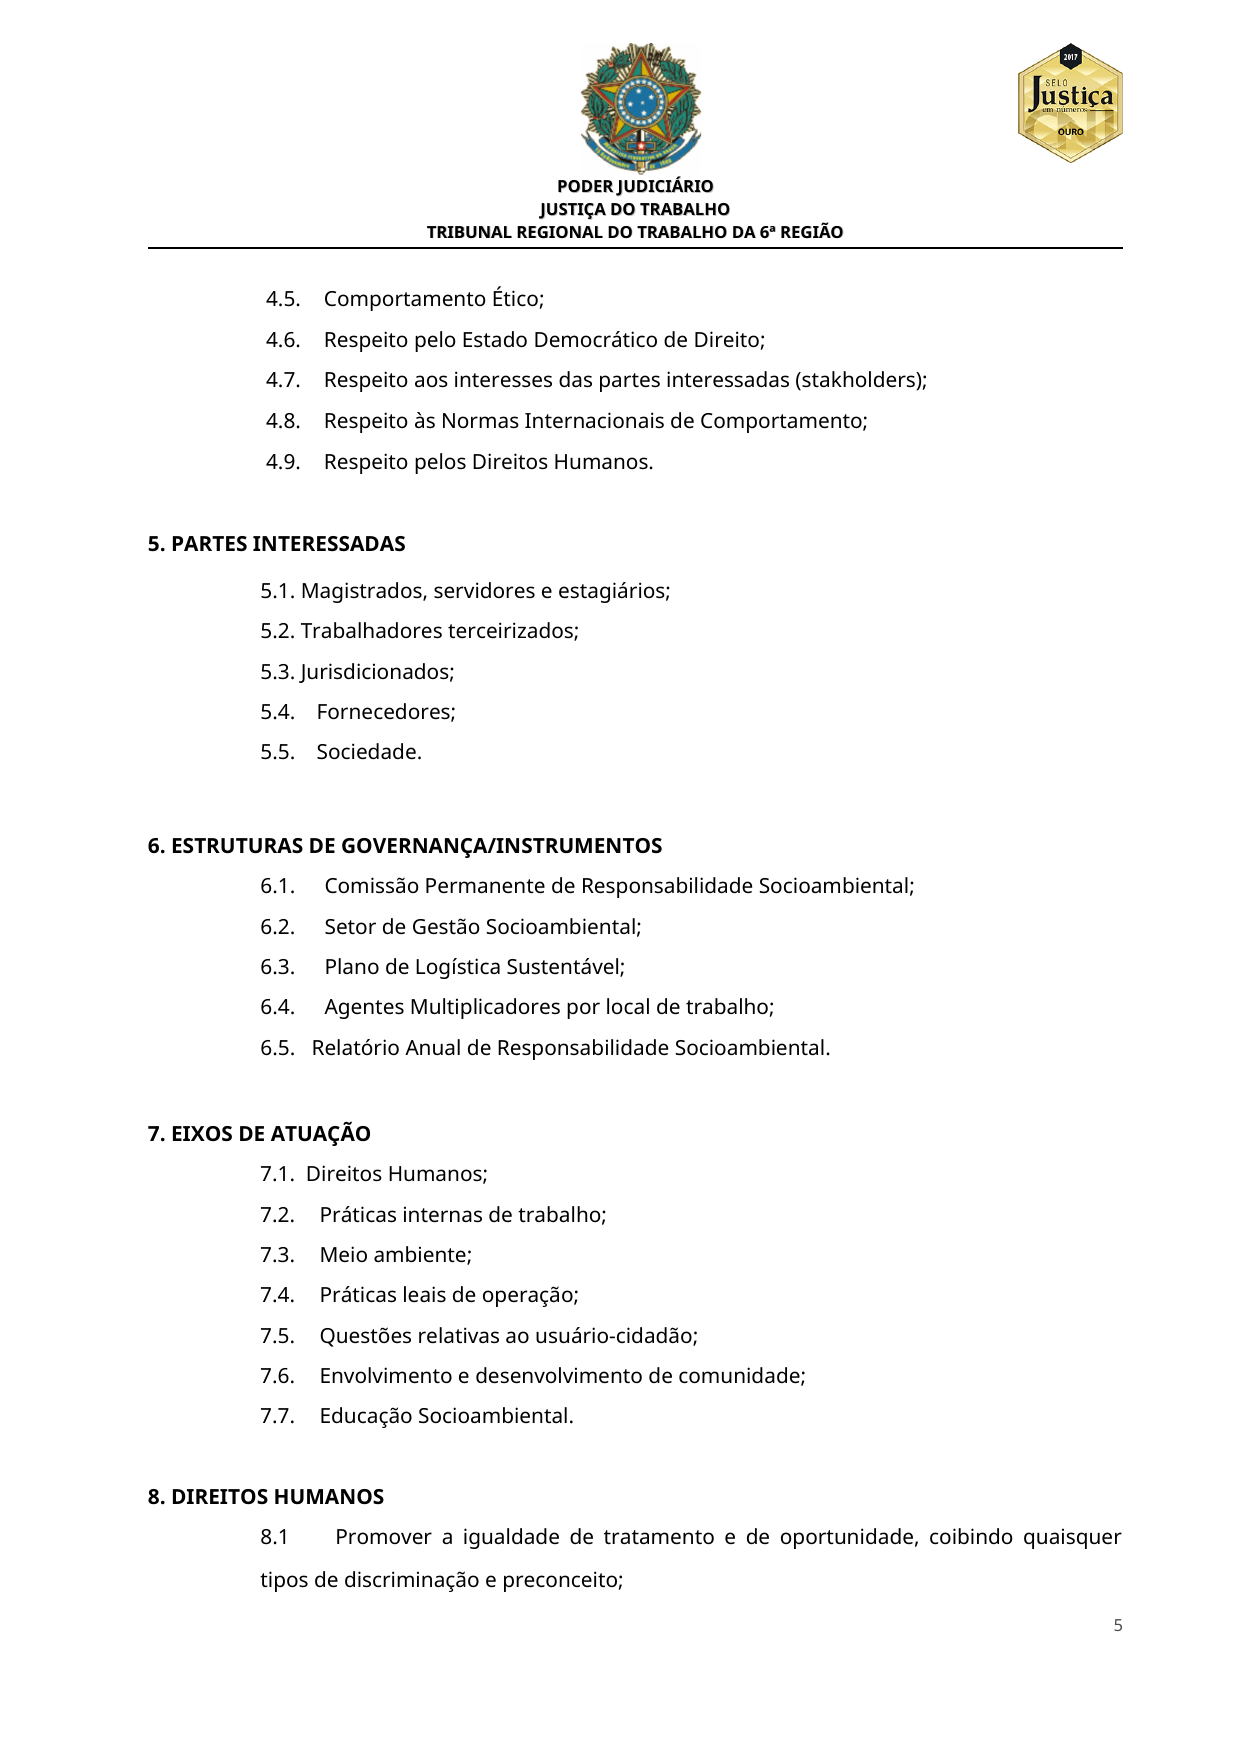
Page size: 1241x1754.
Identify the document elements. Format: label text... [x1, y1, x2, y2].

list 5.2. Trabalhadores terceirizados; [260, 617, 1123, 645]
list Promover a igualdade de tratamento e de oportunidade, coibindo quaisquer tipos de discriminação e preconceito; [260, 1522, 1123, 1593]
list Envolvimento e desenvolvimento de comunidade; [260, 1361, 1123, 1389]
list Respeito às Normas Internacionais de Comportamento; [266, 407, 1123, 435]
list Setor de Gestão Socioambiental; [260, 912, 1123, 940]
text 7. EIXOS DE ATUAÇÃO [148, 1119, 1123, 1148]
list Agentes Multiplicadores por local de trabalho; [260, 992, 1123, 1021]
list Meio ambiente; [260, 1240, 1123, 1269]
list Fornecedores; [260, 697, 1123, 726]
list Práticas leais de operação; [260, 1281, 1123, 1309]
list Respeito pelos Direitos Humanos. [266, 447, 1123, 476]
list Respeito aos interesses das partes interessadas (stakholders); [266, 366, 1123, 394]
list Comportamento Ético; [266, 284, 1123, 312]
picture [1018, 43, 1123, 163]
text 7.1. Direitos Humanos; [260, 1159, 1123, 1188]
list Comissão Permanente de Responsabilidade Socioambiental; [260, 872, 1123, 900]
list 5. PARTES INTERESSADAS [148, 529, 1123, 558]
list Questões relativas ao usuário-cidadão; [260, 1321, 1123, 1349]
list Plano de Logística Sustentável; [260, 952, 1123, 981]
list Práticas internas de trabalho; [260, 1200, 1123, 1228]
picture [580, 43, 702, 175]
list Sociedade. [260, 737, 1123, 766]
text 8. DIREITOS HUMANOS [148, 1482, 1123, 1511]
list 5.3. Jurisdicionados; [260, 657, 1123, 685]
list Educação Socioambiental. [260, 1401, 1123, 1430]
text 5.1. Magistrados, servidores e estagiários; [260, 576, 1123, 605]
text 6. ESTRUTURAS DE GOVERNANÇA/INSTRUMENTOS [148, 831, 1123, 860]
list Respeito pelo Estado Democrático de Direito; [266, 325, 1123, 353]
text 6.5. Relatório Anual de Responsabilidade Socioambiental. [260, 1033, 1123, 1061]
